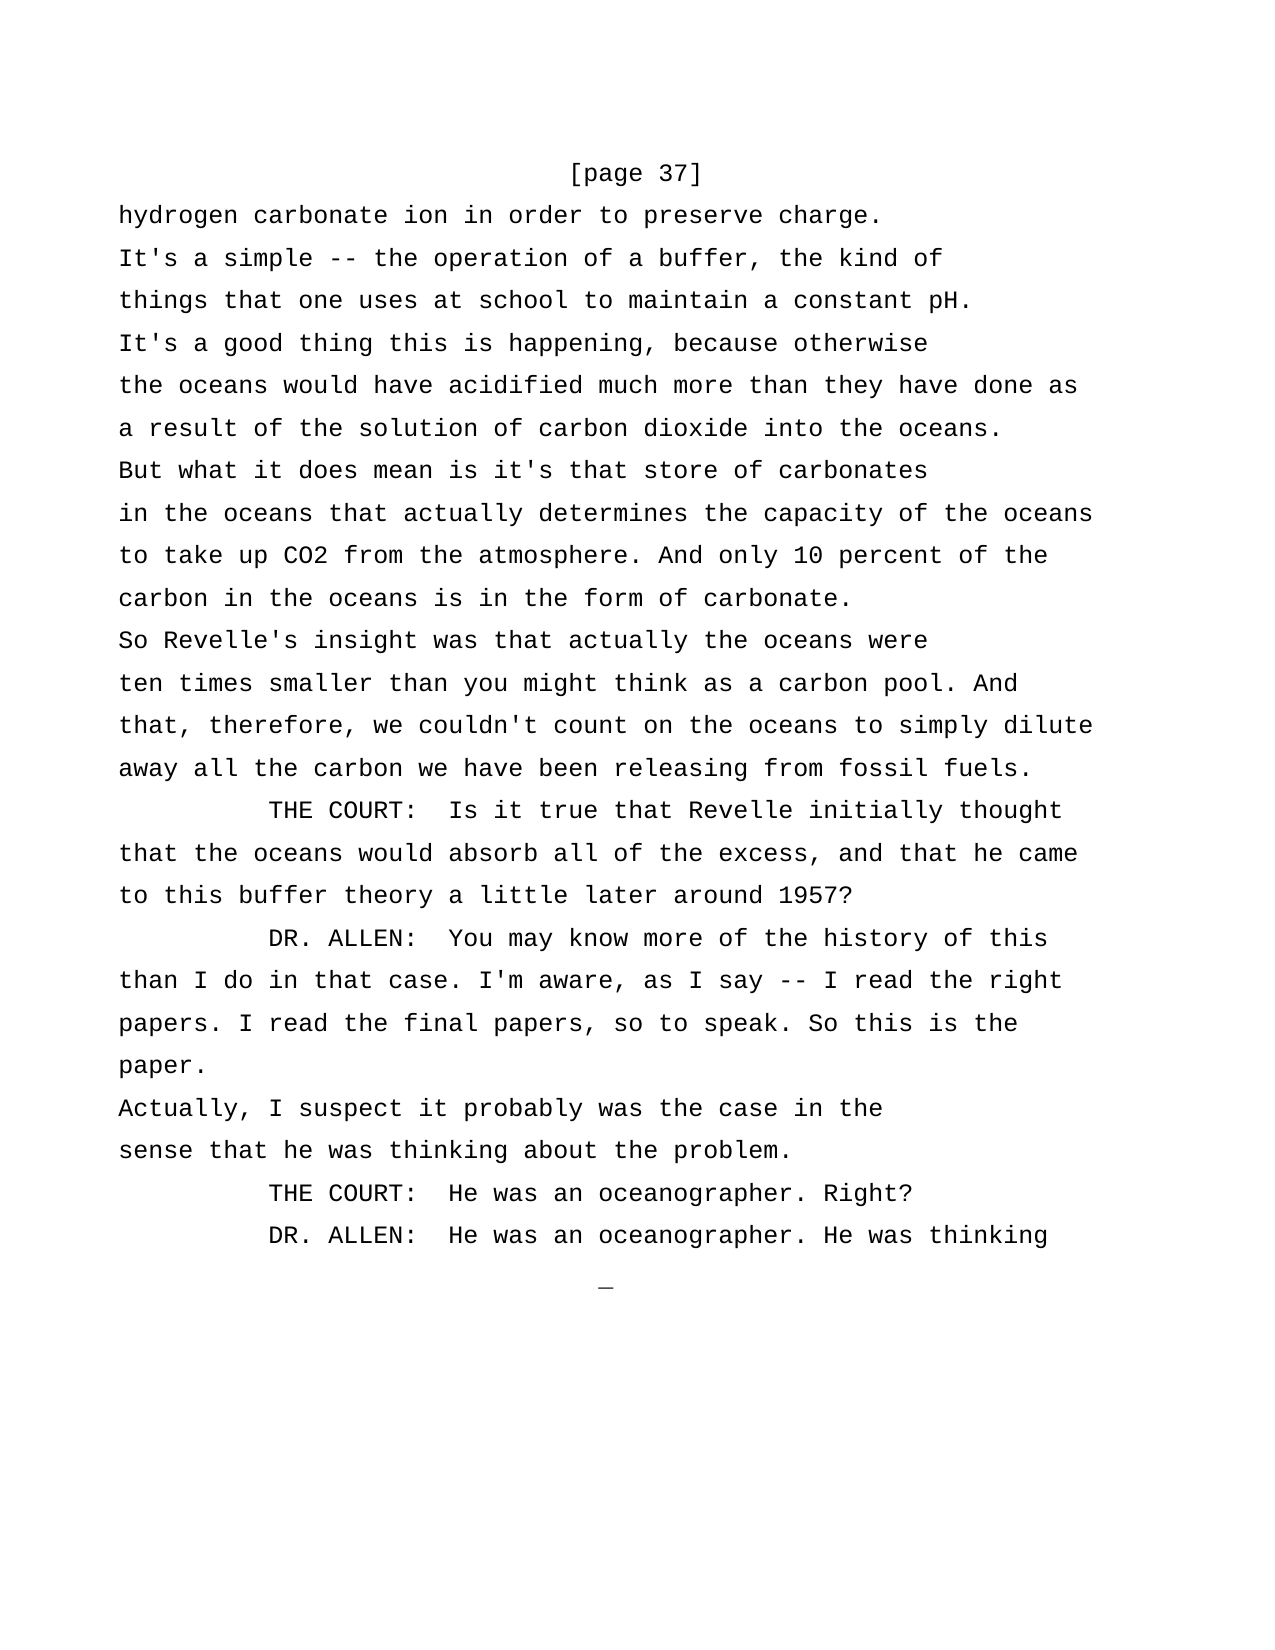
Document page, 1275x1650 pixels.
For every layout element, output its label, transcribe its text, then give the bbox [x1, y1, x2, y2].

text things that one uses at school to maintain a constant pH. [118, 288, 1157, 316]
text paper. [118, 1053, 1157, 1081]
text to take up CO2 from the atmosphere. And only 10 percent of the [118, 543, 1157, 571]
text the oceans would have acidified much more than they have done as [118, 373, 1157, 401]
text carbon in the oceans is in the form of carbonate. [118, 586, 1157, 614]
text that the oceans would absorb all of the excess, and that he came [118, 841, 1157, 869]
text THE COURT: Is it true that Revelle initially thought [118, 798, 1157, 826]
text a result of the solution of carbon dioxide into the oceans. [118, 416, 1157, 444]
text But what it does mean is it's that store of carbonates [118, 458, 1157, 486]
text sense that he was thinking about the problem. [118, 1138, 1157, 1166]
text [page 37] [118, 161, 1157, 189]
text away all the carbon we have been releasing from fossil fuels. [118, 756, 1157, 784]
text to this buffer theory a little later around 1957? [118, 883, 1157, 911]
text ten times smaller than you might think as a carbon pool. And [118, 671, 1157, 699]
text THE COURT: He was an oceanographer. Right? [118, 1181, 1157, 1209]
text that, therefore, we couldn't count on the oceans to simply dilute [118, 713, 1157, 741]
text So Revelle's insight was that actually the oceans were [118, 628, 1157, 656]
text Actually, I suspect it probably was the case in the [118, 1096, 1157, 1124]
text It's a simple -- the operation of a buffer, the kind of [118, 246, 1157, 274]
text hydrogen carbonate ion in order to preserve charge. [118, 203, 1157, 231]
text _ [118, 1266, 1157, 1294]
text than I do in that case. I'm aware, as I say -- I read the right [118, 968, 1157, 996]
text DR. ALLEN: He was an oceanographer. He was thinking [118, 1223, 1157, 1251]
text DR. ALLEN: You may know more of the history of this [118, 926, 1157, 954]
text It's a good thing this is happening, because otherwise [118, 331, 1157, 359]
text in the oceans that actually determines the capacity of the oceans [118, 501, 1157, 529]
text papers. I read the final papers, so to speak. So this is the [118, 1011, 1157, 1039]
